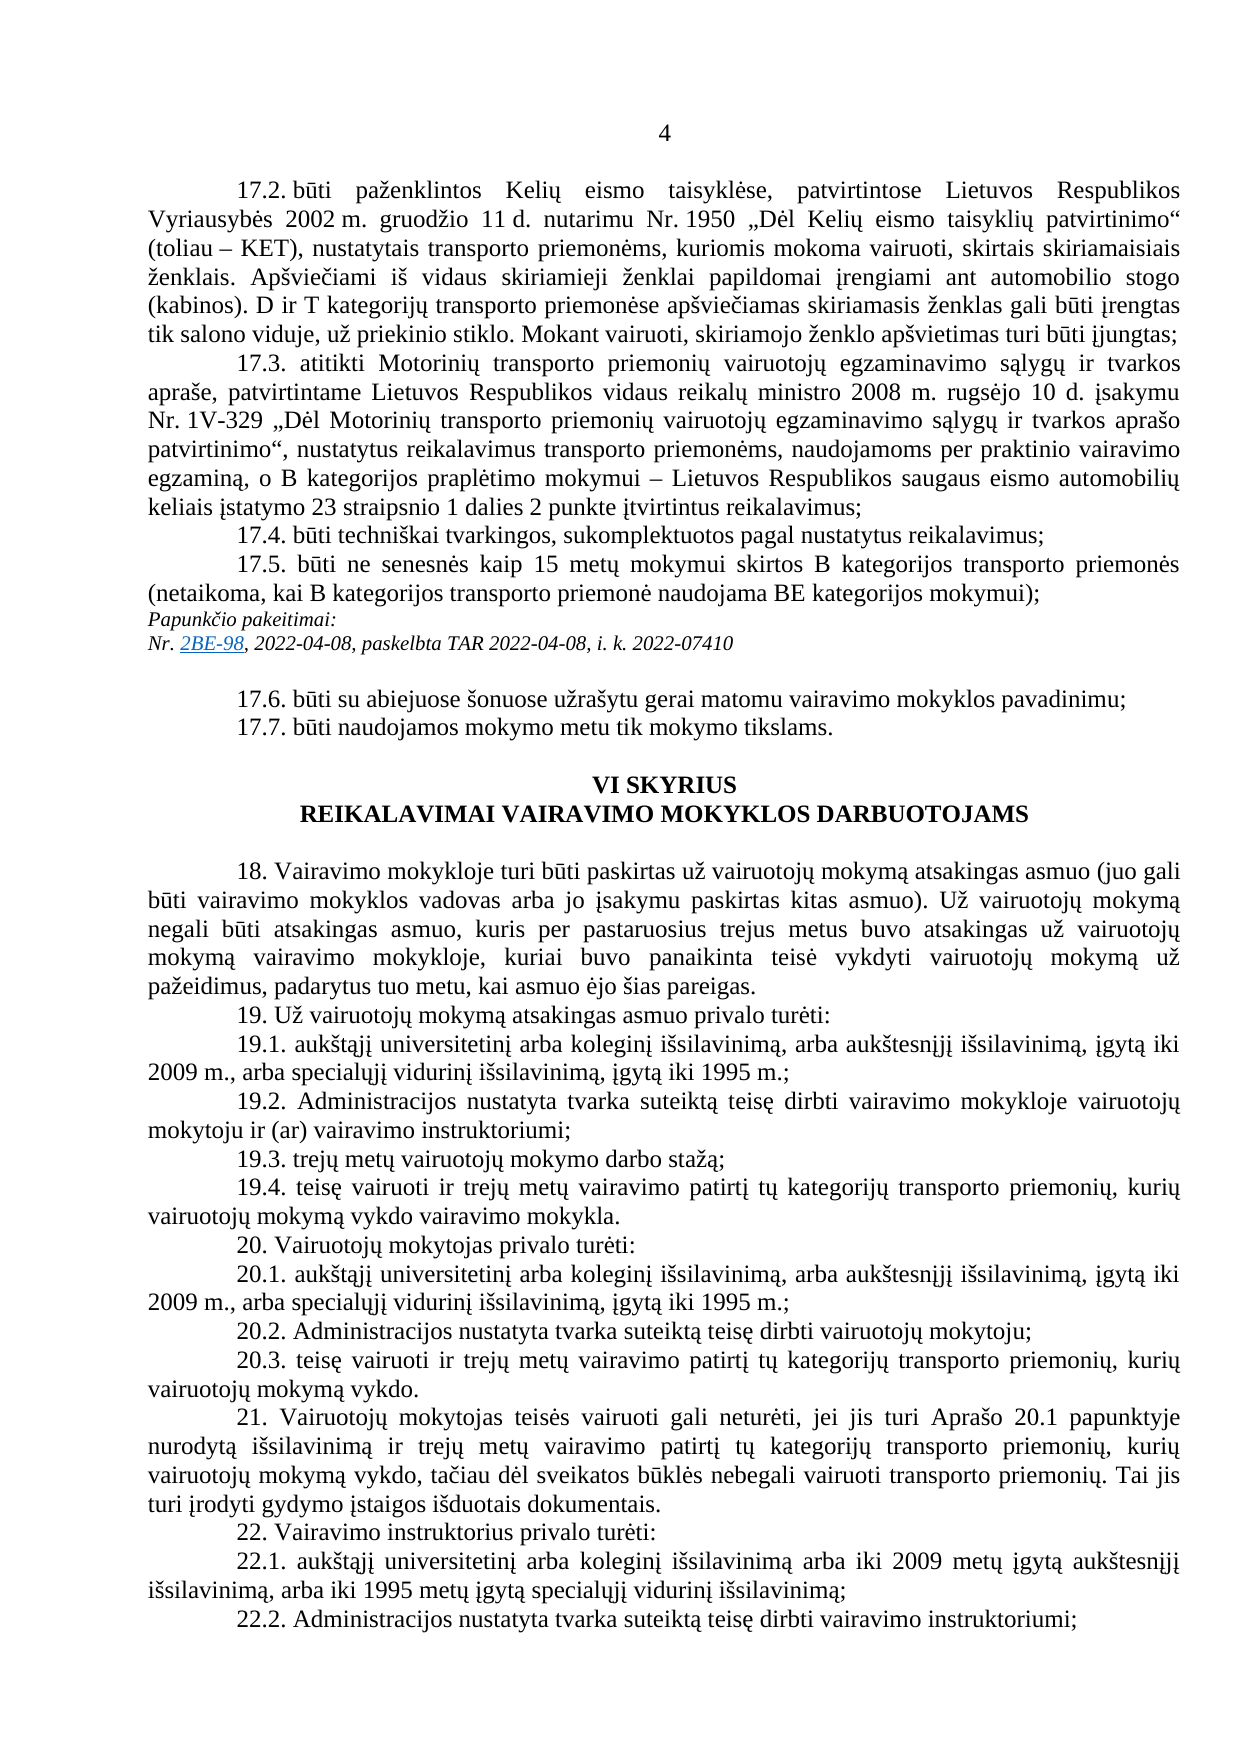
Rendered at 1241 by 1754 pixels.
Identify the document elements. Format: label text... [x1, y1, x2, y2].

text VI SKYRIUS [148, 770, 1181, 799]
text 17.4. būti techniškai tvarkingos, sukomplektuotos pagal nustatytus reikalavimus; [148, 521, 1181, 549]
text 22.1. aukštąjį universitetinį arba koleginį išsilavinimą arba iki 2009 metų įgytą aukštesnįjį išsilavinimą, arba iki 1995 metų įgytą specialųjį vidurinį išsilavinimą; [148, 1546, 1181, 1604]
text 20.2. Administracijos nustatyta tvarka suteiktą teisę dirbti vairuotojų mokytoju; [148, 1316, 1181, 1345]
text 19.4. teisę vairuoti ir trejų metų vairavimo patirtį tų kategorijų transporto priemonių, kurių vairuotojų mokymą vykdo vairavimo mokykla. [148, 1172, 1181, 1230]
text 17.5. būti ne senesnės kaip 15 metų mokymui skirtos B kategorijos transporto priemonės (netaikoma, kai B kategorijos transporto priemonė naudojama BE kategorijos mokymui); [148, 549, 1181, 607]
text 17.7. būti naudojamos mokymo metu tik mokymo tikslams. [148, 712, 1181, 741]
text 22.2. Administracijos nustatyta tvarka suteiktą teisę dirbti vairavimo instruktoriumi; [148, 1604, 1181, 1632]
text 17.2. būti paženklintos Kelių eismo taisyklėse, patvirtintose Lietuvos Respublikos Vyriausybės 2002 m. gruodžio 11 d. nutarimu Nr. 1950 „Dėl Kelių eismo taisyklių patvirtinimo“ (toliau – KET), nustatytais transporto priemonėms, kuriomis mokoma vairuoti, skirtais skiriamaisiais ženklais. Apšviečiami iš vidaus skiriamieji ženklai papildomai įrengiami ant automobilio stogo (kabinos). D ir T kategorijų transporto priemonėse apšviečiamas skiriamasis ženklas gali būti įrengtas tik salono viduje, už priekinio stiklo. Mokant vairuoti, skiriamojo ženklo apšvietimas turi būti įjungtas; [148, 176, 1181, 348]
text 19.2. Administracijos nustatyta tvarka suteiktą teisę dirbti vairavimo mokykloje vairuotojų mokytoju ir (ar) vairavimo instruktoriumi; [148, 1086, 1181, 1144]
text 17.3. atitikti Motorinių transporto priemonių vairuotojų egzaminavimo sąlygų ir tvarkos apraše, patvirtintame Lietuvos Respublikos vidaus reikalų ministro 2008 m. rugsėjo 10 d. įsakymu Nr. 1V-329 „Dėl Motorinių transporto priemonių vairuotojų egzaminavimo sąlygų ir tvarkos aprašo patvirtinimo“, nustatytus reikalavimus transporto priemonėms, naudojamoms per praktinio vairavimo egzaminą, o B kategorijos praplėtimo mokymui – Lietuvos Respublikos saugaus eismo automobilių keliais įstatymo 23 straipsnio 1 dalies 2 punkte įtvirtintus reikalavimus; [148, 348, 1181, 521]
text 21. Vairuotojų mokytojas teisės vairuoti gali neturėti, jei jis turi Aprašo 20.1 papunktyje nurodytą išsilavinimą ir trejų metų vairavimo patirtį tų kategorijų transporto priemonių, kurių vairuotojų mokymą vykdo, tačiau dėl sveikatos būklės nebegali vairuoti transporto priemonių. Tai jis turi įrodyti gydymo įstaigos išduotais dokumentais. [148, 1402, 1181, 1517]
text 18. Vairavimo mokykloje turi būti paskirtas už vairuotojų mokymą atsakingas asmuo (juo gali būti vairavimo mokyklos vadovas arba jo įsakymu paskirtas kitas asmuo). Už vairuotojų mokymą negali būti atsakingas asmuo, kuris per pastaruosius trejus metus buvo atsakingas už vairuotojų mokymą vairavimo mokykloje, kuriai buvo panaikinta teisė vykdyti vairuotojų mokymą už pažeidimus, padarytus tuo metu, kai asmuo ėjo šias pareigas. [148, 856, 1181, 1000]
text Nr. 2BE-98, 2022-04-08, paskelbta TAR 2022-04-08, i. k. 2022-07410 [148, 631, 1181, 655]
text 17.6. būti su abiejuose šonuose užrašytu gerai matomu vairavimo mokyklos pavadinimu; [148, 684, 1181, 712]
text 20.1. aukštąjį universitetinį arba koleginį išsilavinimą, arba aukštesnįjį išsilavinimą, įgytą iki 2009 m., arba specialųjį vidurinį išsilavinimą, įgytą iki 1995 m.; [148, 1259, 1181, 1316]
text 20. Vairuotojų mokytojas privalo turėti: [148, 1230, 1181, 1259]
text 19.3. trejų metų vairuotojų mokymo darbo stažą; [148, 1144, 1181, 1172]
text Papunkčio pakeitimai: [148, 607, 1181, 631]
text 19. Už vairuotojų mokymą atsakingas asmuo privalo turėti: [148, 1000, 1181, 1029]
text REIKALAVIMAI VAIRAVIMO MOKYKLOS DARBUOTOJAMS [148, 799, 1181, 827]
text 20.3. teisę vairuoti ir trejų metų vairavimo patirtį tų kategorijų transporto priemonių, kurių vairuotojų mokymą vykdo. [148, 1345, 1181, 1402]
text 22. Vairavimo instruktorius privalo turėti: [148, 1517, 1181, 1546]
text 19.1. aukštąjį universitetinį arba koleginį išsilavinimą, arba aukštesnįjį išsilavinimą, įgytą iki 2009 m., arba specialųjį vidurinį išsilavinimą, įgytą iki 1995 m.; [148, 1029, 1181, 1086]
